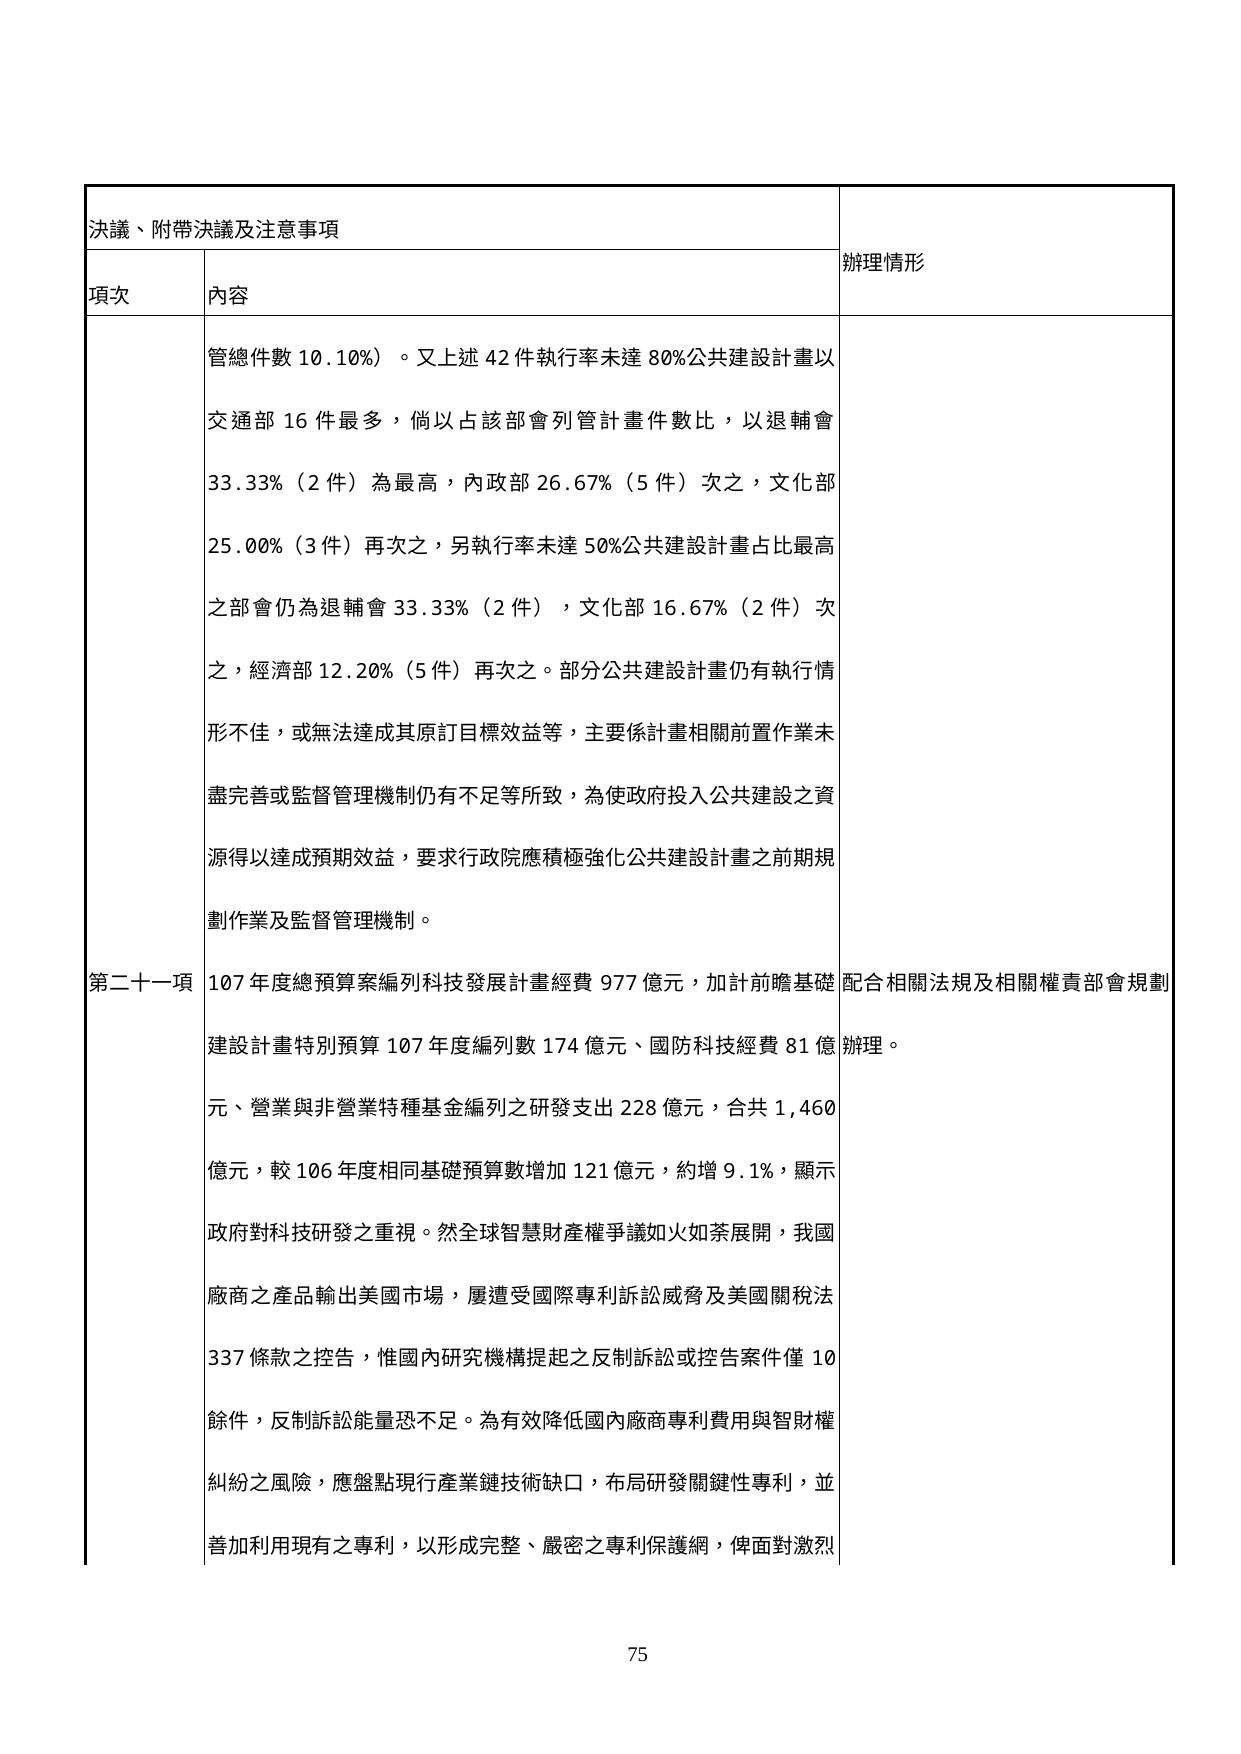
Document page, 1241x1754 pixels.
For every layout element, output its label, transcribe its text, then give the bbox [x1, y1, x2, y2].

table_header 辦理情形 [840, 187, 1172, 315]
table_cell 第二十一項 [87, 940, 204, 1565]
table_cell [840, 316, 1172, 940]
table_cell 配合相關法規及相關權責部會規劃辦理。 [840, 940, 1172, 1565]
table_cell [87, 316, 204, 940]
table_cell 項次 [87, 250, 204, 315]
table_cell 管總件數10.10%）。又上述42件執行率未達80%公共建設計畫以交通部16件最多，倘以占該部會列管計畫件數比，以退輔會33.33%（2件）為最高，內政部26.67%（5件）次之，文化部25.00%（3件）再次之，另執行率未達50%公共建設計畫占比最高之部會仍為退輔會33.33%（2件），文化部16.67%（2件）次之，經濟部12.20%（5件）再次之。部分公共建設計畫仍有執行情形不佳，或無法達成其原訂目標效益等，主要係計畫相關前置作業未盡完善或監督管理機制仍有不足等所致，為使政府投入公共建設之資源得以達成預期效益，要求行政院應積極強化公共建設計畫之前期規劃作業及監督管理機制。 [205, 316, 839, 940]
table_cell 107年度總預算案編列科技發展計畫經費977億元，加計前瞻基礎建設計畫特別預算107年度編列數174億元、國防科技經費81億元、營業與非營業特種基金編列之研發支出228億元，合共1,460億元，較106年度相同基礎預算數增加121億元，約增9.1%，顯示政府對科技研發之重視。然全球智慧財產權爭議如火如荼展開，我國廠商之產品輸出美國市場，屢遭受國際專利訴訟威脅及美國關稅法337條款之控告，惟國內研究機構提起之反制訴訟或控告案件僅10餘件，反制訴訟能量恐不足。為有效降低國內廠商專利費用與智財權糾紛之風險，應盤點現行產業鏈技術缺口，布局研發關鍵性專利，並善加利用現有之專利，以形成完整、嚴密之專利保護網，俾面對激烈 [205, 940, 839, 1565]
table_cell 內容 [205, 250, 839, 315]
table_header 決議、附帶決議及注意事項 [87, 187, 839, 249]
